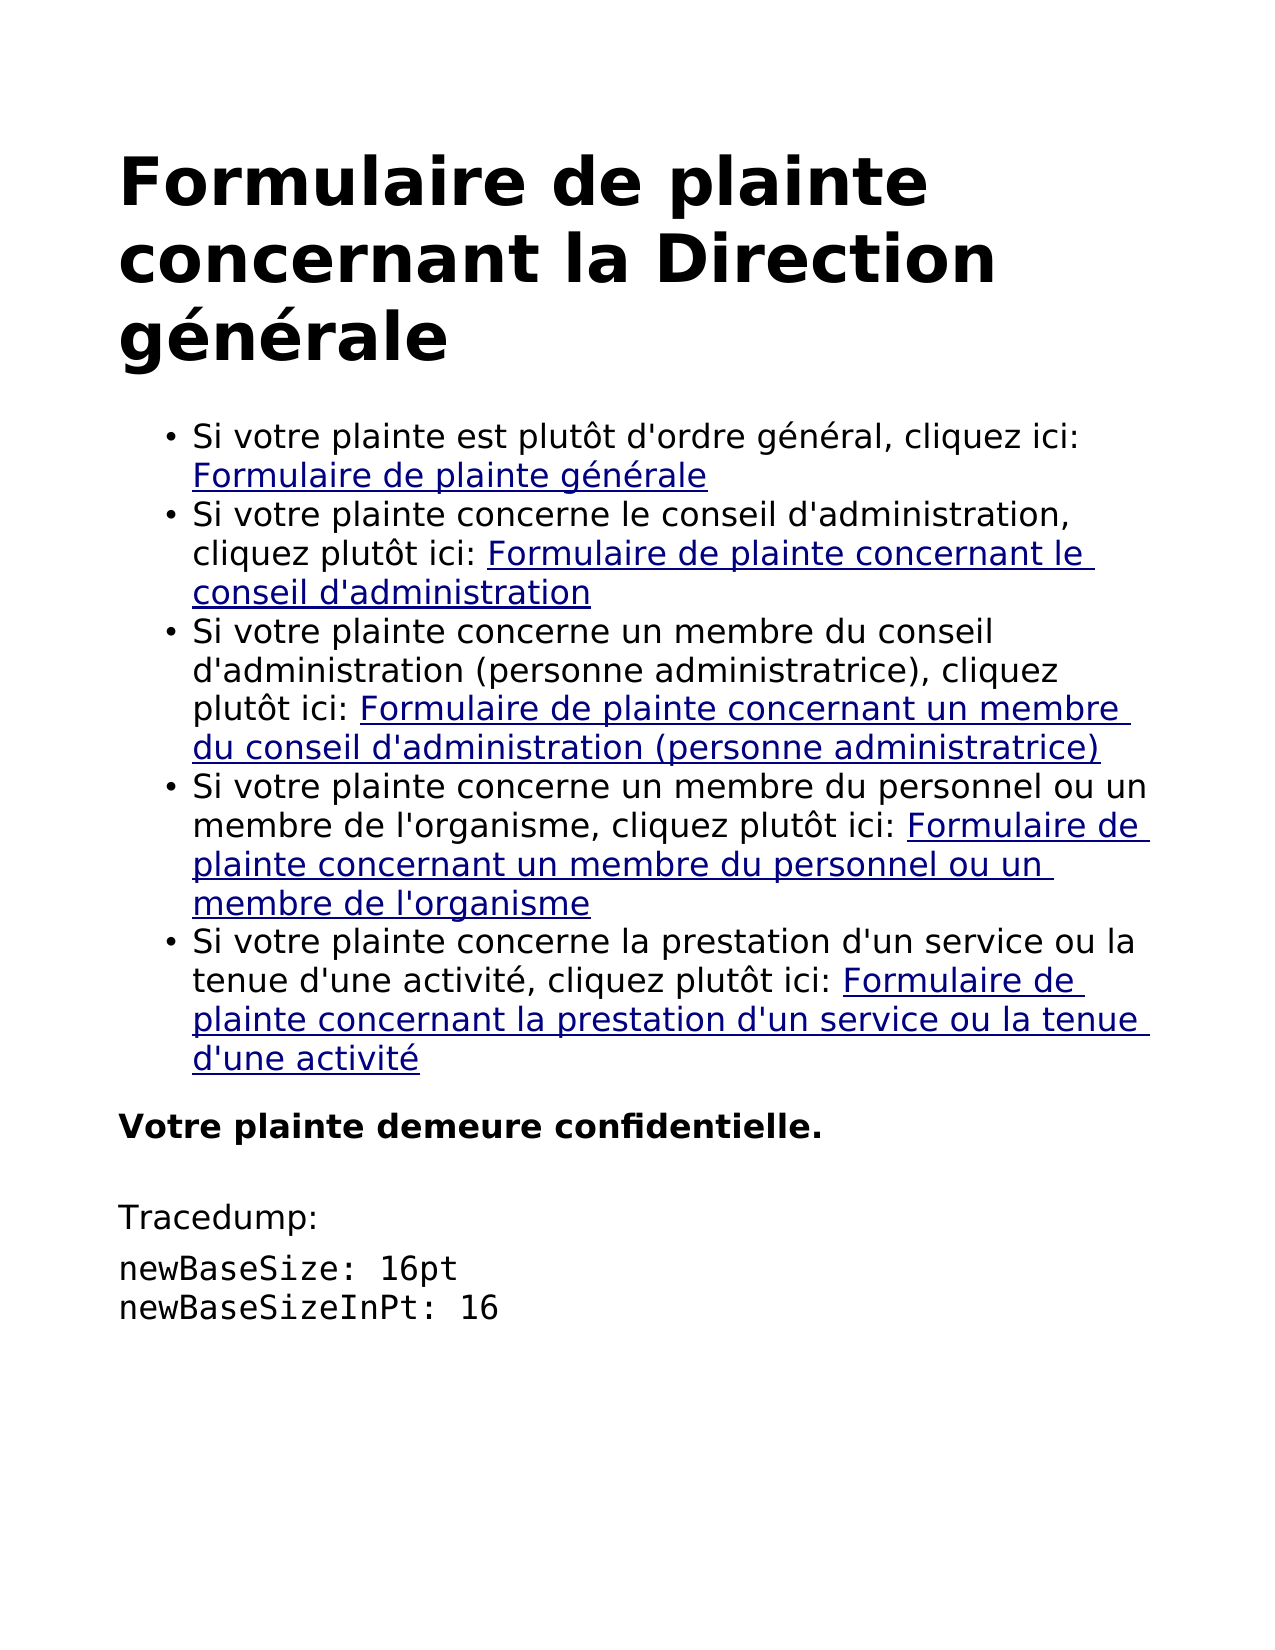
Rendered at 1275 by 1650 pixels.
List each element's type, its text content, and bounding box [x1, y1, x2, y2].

list Si votre plainte concerne la prestation d'un service ou la tenue d'une activité, cliquez plutôt ici: Formulaire de plainte concernant la prestation d'un service ou la tenue d'une activité [177, 923, 1157, 1078]
list Si votre plainte concerne un membre du conseil d'administration (personne administratrice), cliquez plutôt ici: Formulaire de plainte concernant un membre du conseil d'administration (personne administratrice) [177, 612, 1157, 768]
text Votre plainte demeure confidentielle. [118, 1108, 1157, 1147]
list Si votre plainte est plutôt d'ordre général, cliquez ici: Formulaire de plainte générale [177, 418, 1157, 496]
text newBaseSize: 16pt newBaseSizeInPt: 16 [118, 1249, 1157, 1327]
list Si votre plainte concerne le conseil d'administration, cliquez plutôt ici: Formulaire de plainte concernant le conseil d'administration [177, 496, 1157, 612]
text Tracedump: [118, 1159, 1157, 1237]
subtitle Formulaire de plainte concernant la Direction générale [118, 143, 1157, 376]
list Si votre plainte concerne un membre du personnel ou un membre de l'organisme, cliquez plutôt ici: Formulaire de plainte concernant un membre du personnel ou un membre de l'organisme [177, 768, 1157, 923]
